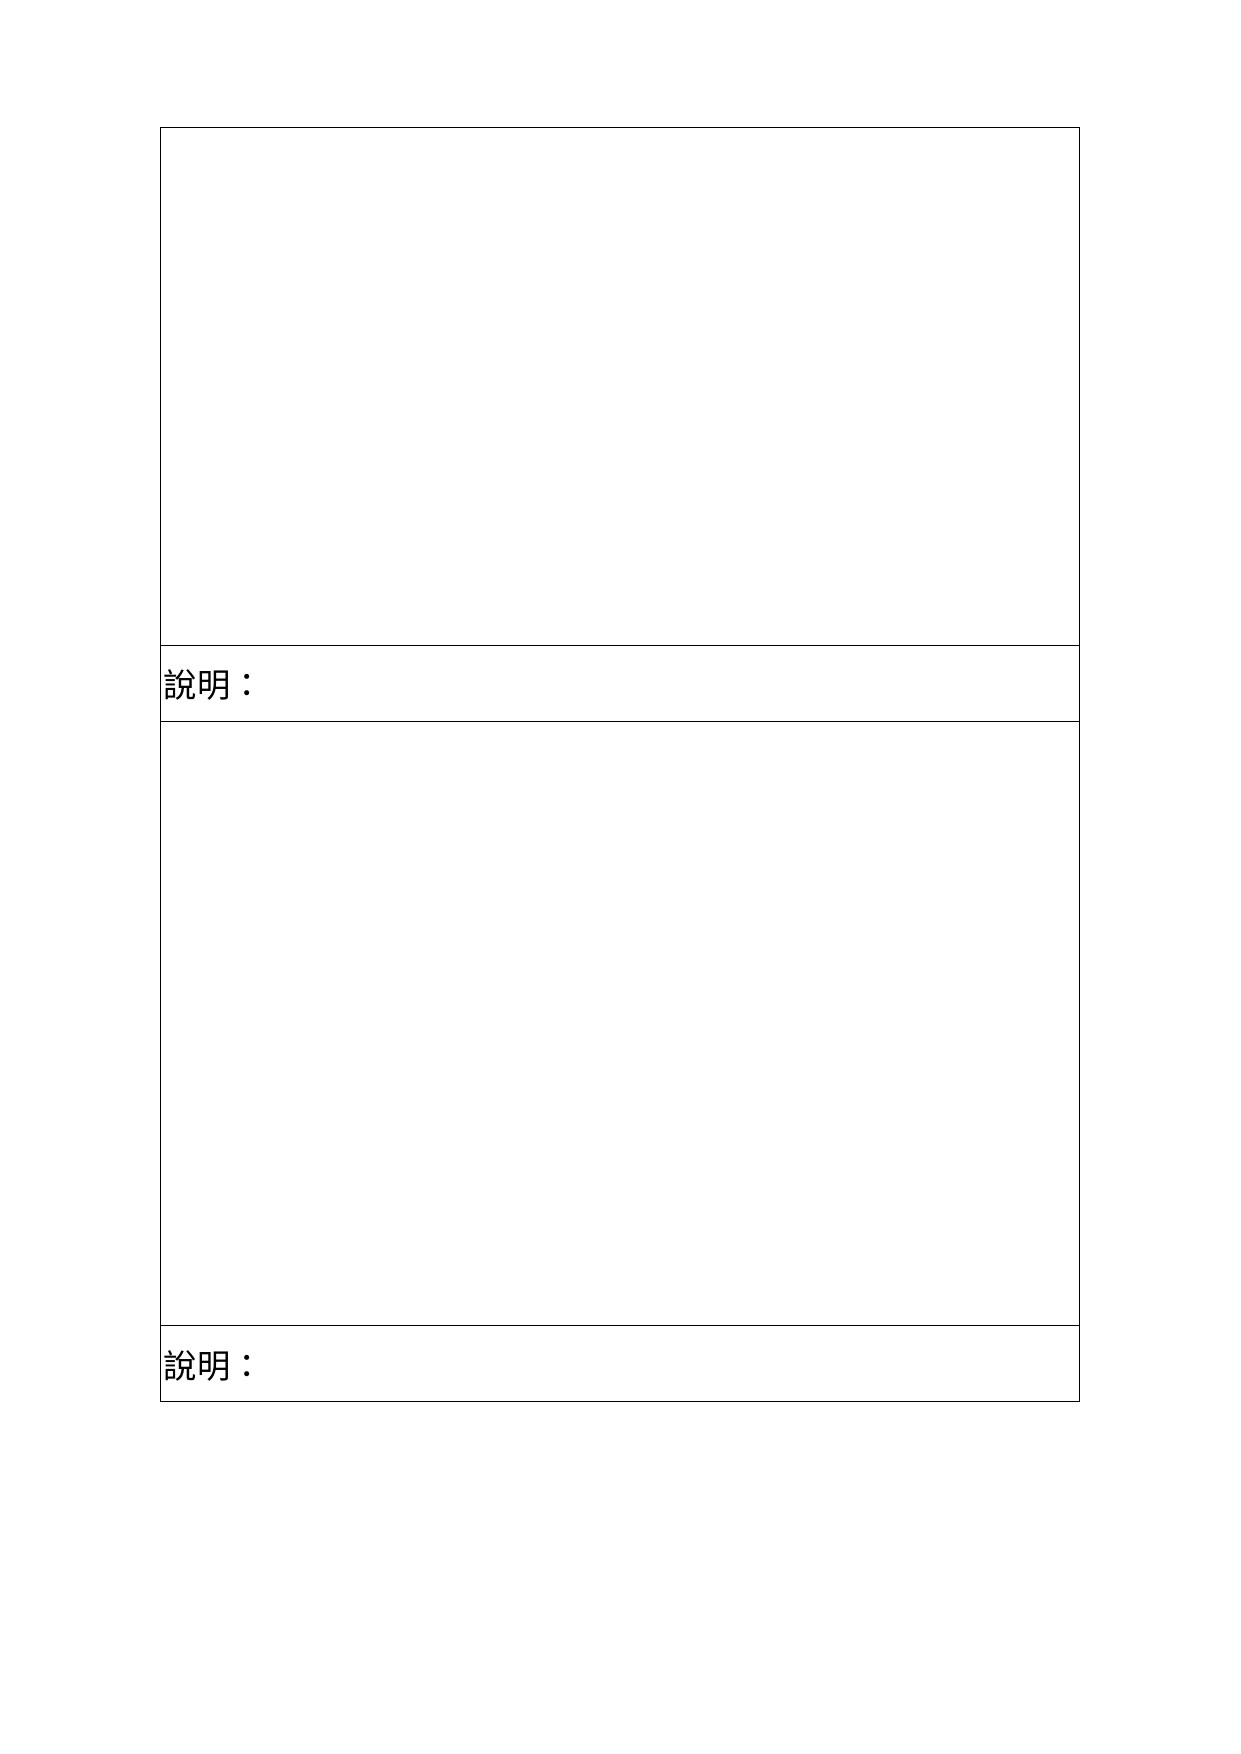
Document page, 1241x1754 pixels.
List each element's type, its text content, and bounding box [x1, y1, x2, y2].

table_cell [161, 722, 1079, 1325]
table_cell [161, 128, 1079, 644]
table_cell 說明： [161, 646, 1079, 721]
table_cell 說明： [161, 1326, 1079, 1401]
